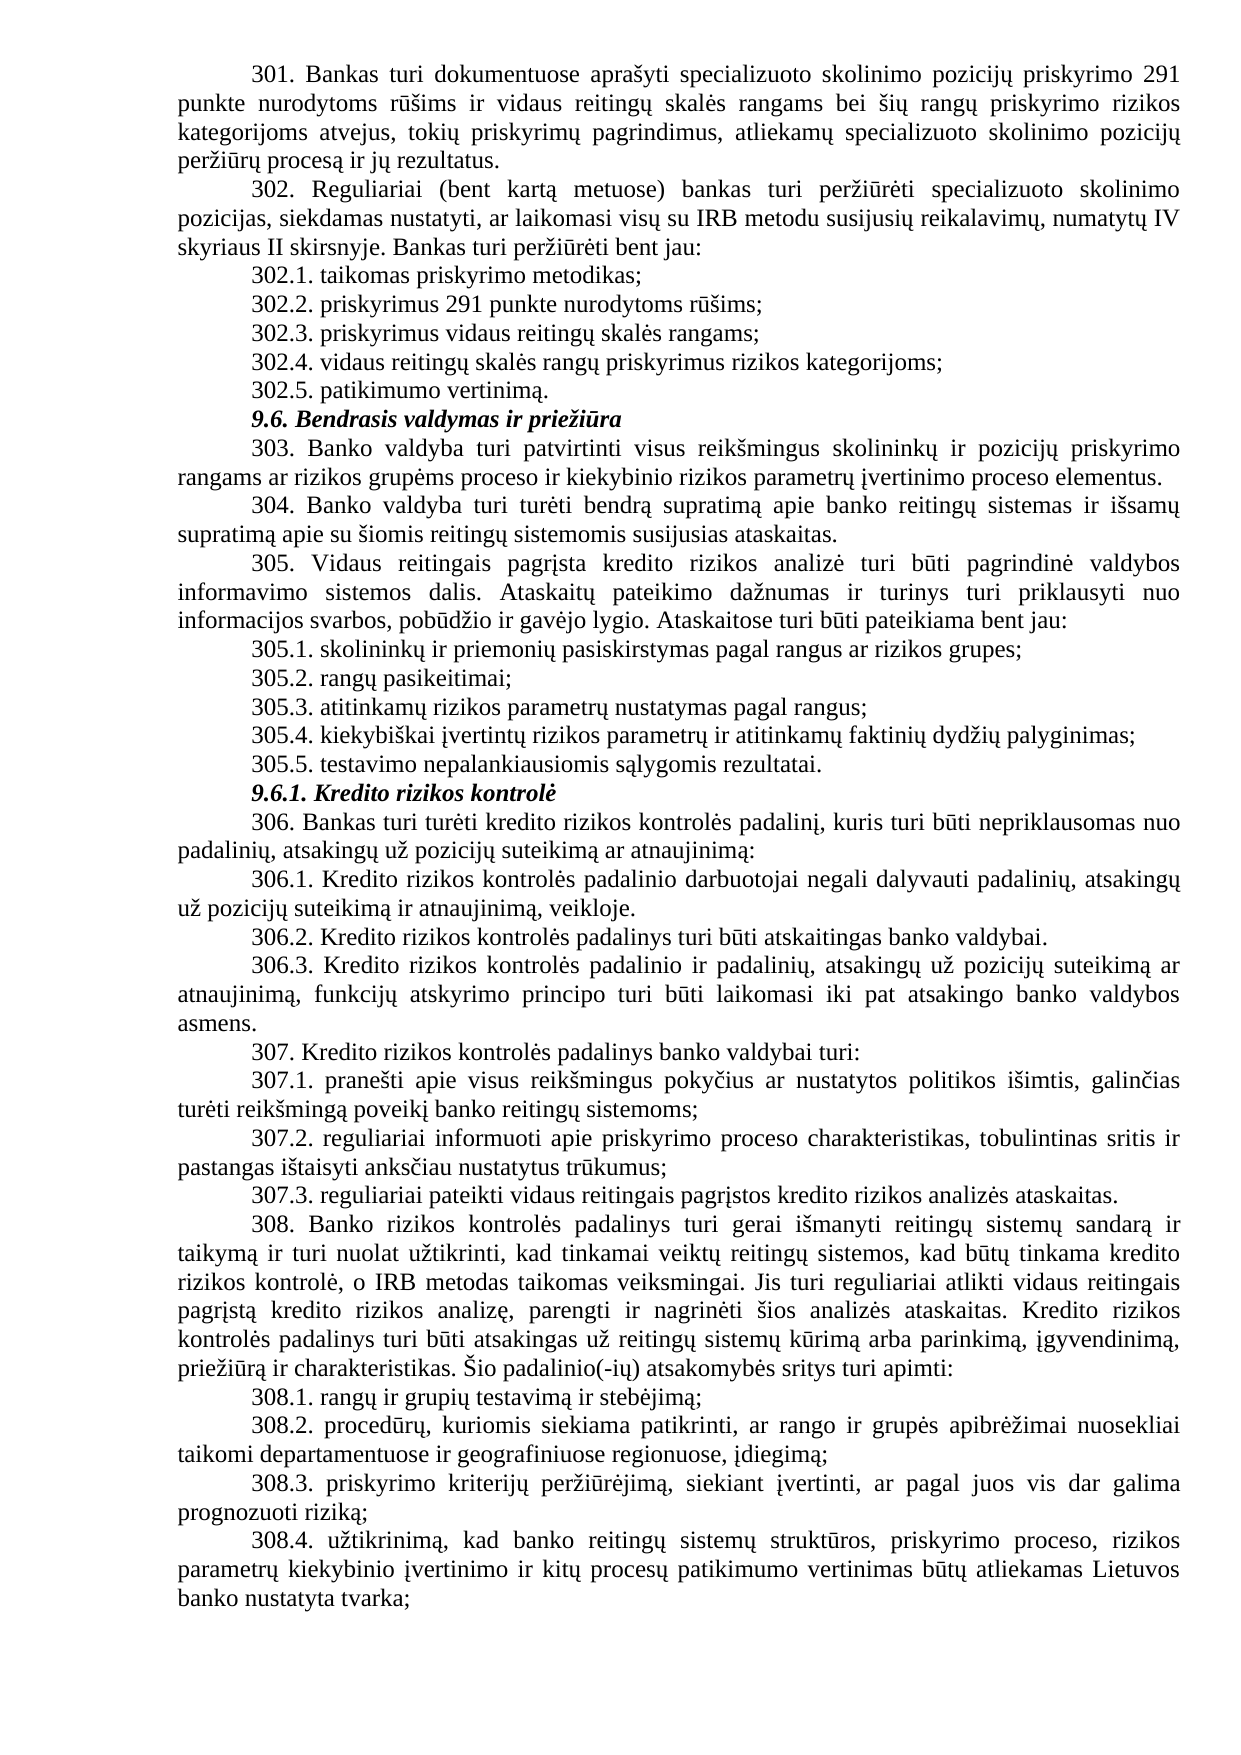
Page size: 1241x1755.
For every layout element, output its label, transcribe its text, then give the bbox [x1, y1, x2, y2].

text 308.4. užtikrinimą, kad banko reitingų sistemų struktūros, priskyrimo proceso, rizikos parametrų kiekybinio įvertinimo ir kitų procesų patikimumo vertinimas būtų atliekamas Lietuvos banko nustatyta tvarka; [177, 1525, 1181, 1612]
text 302.2. priskyrimus 291 punkte nurodytoms rūšims; [177, 289, 1181, 318]
text 302.4. vidaus reitingų skalės rangų priskyrimus rizikos kategorijoms; [177, 347, 1181, 375]
text 305.3. atitinkamų rizikos parametrų nustatymas pagal rangus; [177, 692, 1181, 720]
text 308.2. procedūrų, kuriomis siekiama patikrinti, ar rango ir grupės apibrėžimai nuosekliai taikomi departamentuose ir geografiniuose regionuose, įdiegimą; [177, 1410, 1181, 1468]
text 9.6.1. Kredito rizikos kontrolė [177, 778, 1181, 807]
text 305.5. testavimo nepalankiausiomis sąlygomis rezultatai. [177, 749, 1181, 778]
text 307. Kredito rizikos kontrolės padalinys banko valdybai turi: [177, 1037, 1181, 1065]
text 302.1. taikomas priskyrimo metodikas; [177, 260, 1181, 289]
text 307.1. pranešti apie visus reikšmingus pokyčius ar nustatytos politikos išimtis, galinčias turėti reikšmingą poveikį banko reitingų sistemoms; [177, 1065, 1181, 1123]
text 302.3. priskyrimus vidaus reitingų skalės rangams; [177, 318, 1181, 347]
text 305.1. skolininkų ir priemonių pasiskirstymas pagal rangus ar rizikos grupes; [177, 634, 1181, 663]
text 305.2. rangų pasikeitimai; [177, 663, 1181, 692]
text 302.5. patikimumo vertinimą. [177, 375, 1181, 404]
text 305. Vidaus reitingais pagrįsta kredito rizikos analizė turi būti pagrindinė valdybos informavimo sistemos dalis. Ataskaitų pateikimo dažnumas ir turinys turi priklausyti nuo informacijos svarbos, pobūdžio ir gavėjo lygio. Ataskaitose turi būti pateikiama bent jau: [177, 548, 1181, 634]
text 308. Banko rizikos kontrolės padalinys turi gerai išmanyti reitingų sistemų sandarą ir taikymą ir turi nuolat užtikrinti, kad tinkamai veiktų reitingų sistemos, kad būtų tinkama kredito rizikos kontrolė, o IRB metodas taikomas veiksmingai. Jis turi reguliariai atlikti vidaus reitingais pagrįstą kredito rizikos analizę, parengti ir nagrinėti šios analizės ataskaitas. Kredito rizikos kontrolės padalinys turi būti atsakingas už reitingų sistemų kūrimą arba parinkimą, įgyvendinimą, priežiūrą ir charakteristikas. Šio padalinio(-ių) atsakomybės sritys turi apimti: [177, 1209, 1181, 1382]
text 304. Banko valdyba turi turėti bendrą supratimą apie banko reitingų sistemas ir išsamų supratimą apie su šiomis reitingų sistemomis susijusias ataskaitas. [177, 490, 1181, 548]
text 306.1. Kredito rizikos kontrolės padalinio darbuotojai negali dalyvauti padalinių, atsakingų už pozicijų suteikimą ir atnaujinimą, veikloje. [177, 864, 1181, 922]
text 307.3. reguliariai pateikti vidaus reitingais pagrįstos kredito rizikos analizės ataskaitas. [177, 1180, 1181, 1209]
text 302. Reguliariai (bent kartą metuose) bankas turi peržiūrėti specializuoto skolinimo pozicijas, siekdamas nustatyti, ar laikomasi visų su IRB metodu susijusių reikalavimų, numatytų IV skyriaus II skirsnyje. Bankas turi peržiūrėti bent jau: [177, 174, 1181, 260]
text 303. Banko valdyba turi patvirtinti visus reikšmingus skolininkų ir pozicijų priskyrimo rangams ar rizikos grupėms proceso ir kiekybinio rizikos parametrų įvertinimo proceso elementus. [177, 433, 1181, 490]
text 308.3. priskyrimo kriterijų peržiūrėjimą, siekiant įvertinti, ar pagal juos vis dar galima prognozuoti riziką; [177, 1468, 1181, 1525]
text 9.6. Bendrasis valdymas ir priežiūra [177, 404, 1181, 433]
text 307.2. reguliariai informuoti apie priskyrimo proceso charakteristikas, tobulintinas sritis ir pastangas ištaisyti anksčiau nustatytus trūkumus; [177, 1123, 1181, 1180]
text 305.4. kiekybiškai įvertintų rizikos parametrų ir atitinkamų faktinių dydžių palyginimas; [177, 720, 1181, 749]
text 306. Bankas turi turėti kredito rizikos kontrolės padalinį, kuris turi būti nepriklausomas nuo padalinių, atsakingų už pozicijų suteikimą ar atnaujinimą: [177, 807, 1181, 864]
text 306.2. Kredito rizikos kontrolės padalinys turi būti atskaitingas banko valdybai. [177, 922, 1181, 950]
text 301. Bankas turi dokumentuose aprašyti specializuoto skolinimo pozicijų priskyrimo 291 punkte nurodytoms rūšims ir vidaus reitingų skalės rangams bei šių rangų priskyrimo rizikos kategorijoms atvejus, tokių priskyrimų pagrindimus, atliekamų specializuoto skolinimo pozicijų peržiūrų procesą ir jų rezultatus. [177, 59, 1181, 174]
text 306.3. Kredito rizikos kontrolės padalinio ir padalinių, atsakingų už pozicijų suteikimą ar atnaujinimą, funkcijų atskyrimo principo turi būti laikomasi iki pat atsakingo banko valdybos asmens. [177, 950, 1181, 1037]
text 308.1. rangų ir grupių testavimą ir stebėjimą; [177, 1382, 1181, 1410]
